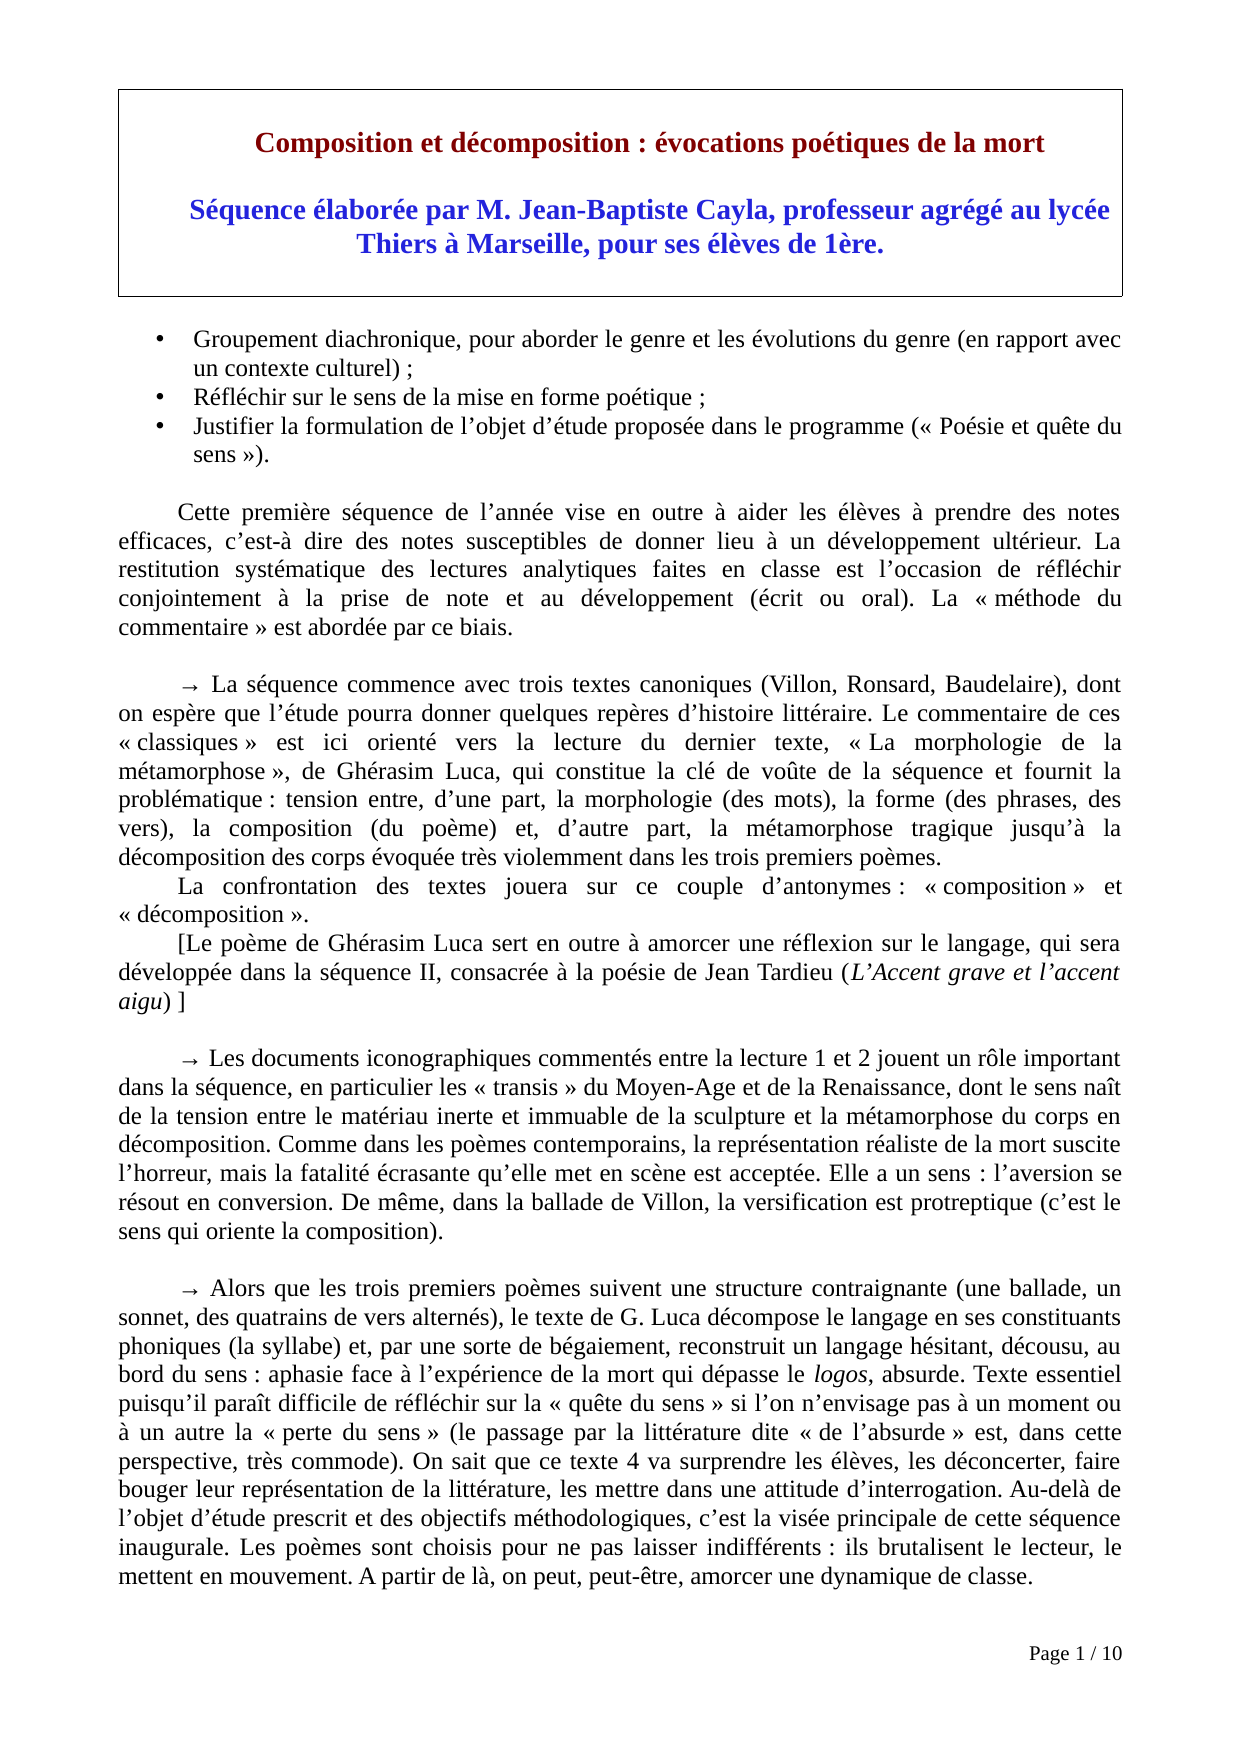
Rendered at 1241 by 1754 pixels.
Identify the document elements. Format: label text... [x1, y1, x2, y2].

list Justifier la formulation de l’objet d’étude proposée dans le programme (« Poésie et quête du sens »). [156, 411, 1122, 468]
list [Le poème de Ghérasim Luca sert en outre à amorcer une réflexion sur le langage, qui sera développée dans la séquence II, consacrée à la poésie de Jean Tardieu (L’Accent grave et l’accent aigu) ] [118, 928, 1122, 1014]
text Séquence élaborée par M. Jean-Baptiste Cayla, professeur agrégé au lycée Thiers à Marseille, pour ses élèves de 1ère. [119, 189, 1122, 259]
list La confrontation des textes jouera sur ce couple d’antonymes : « composition » et « décomposition ». [118, 871, 1122, 928]
list Groupement diachronique, pour aborder le genre et les évolutions du genre (en rapport avec un contexte culturel) ; [156, 324, 1122, 382]
list Réfléchir sur le sens de la mise en forme poétique ; [156, 382, 1122, 411]
list Cette première séquence de l’année vise en outre à aider les élèves à prendre des notes efficaces, c’est-à dire des notes susceptibles de donner lieu à un développement ultérieur. La restitution systématique des lectures analytiques faites en classe est l’occasion de réfléchir conjointement à la prise de note et au développement (écrit ou oral). La « méthode du commentaire » est abordée par ce biais. [118, 497, 1122, 641]
list → Alors que les trois premiers poèmes suivent une structure contraignante (une ballade, un sonnet, des quatrains de vers alternés), le texte de G. Luca décompose le langage en ses constituants phoniques (la syllabe) et, par une sorte de bégaiement, reconstruit un langage hésitant, décousu, au bord du sens : aphasie face à l’expérience de la mort qui dépasse le logos, absurde. Texte essentiel puisqu’il paraît difficile de réfléchir sur la « quête du sens » si l’on n’envisage pas à un moment ou à un autre la « perte du sens » (le passage par la littérature dite « de l’absurde » est, dans cette perspective, très commode). On sait que ce texte 4 va surprendre les élèves, les déconcerter, faire bouger leur représentation de la littérature, les mettre dans une attitude d’interrogation. Au-delà de l’objet d’étude prescrit et des objectifs méthodologiques, c’est la visée principale de cette séquence inaugurale. Les poèmes sont choisis pour ne pas laisser indifférents : ils brutalisent le lecteur, le mettent en mouvement. A partir de là, on peut, peut-être, amorcer une dynamique de classe. [118, 1273, 1122, 1589]
text Composition et décomposition : évocations poétiques de la mort [119, 122, 1122, 159]
list → La séquence commence avec trois textes canoniques (Villon, Ronsard, Baudelaire), dont on espère que l’étude pourra donner quelques repères d’histoire littéraire. Le commentaire de ces « classiques » est ici orienté vers la lecture du dernier texte, « La morphologie de la métamorphose », de Ghérasim Luca, qui constitue la clé de voûte de la séquence et fournit la problématique : tension entre, d’une part, la morphologie (des mots), la forme (des phrases, des vers), la composition (du poème) et, d’autre part, la métamorphose tragique jusqu’à la décomposition des corps évoquée très violemment dans les trois premiers poèmes. [118, 669, 1122, 871]
list → Les documents iconographiques commentés entre la lecture 1 et 2 jouent un rôle important dans la séquence, en particulier les « transis » du Moyen-Age et de la Renaissance, dont le sens naît de la tension entre le matériau inerte et immuable de la sculpture et la métamorphose du corps en décomposition. Comme dans les poèmes contemporains, la représentation réaliste de la mort suscite l’horreur, mais la fatalité écrasante qu’elle met en scène est acceptée. Elle a un sens : l’aversion se résout en conversion. De même, dans la ballade de Villon, la versification est protreptique (c’est le sens qui oriente la composition). [118, 1043, 1122, 1244]
